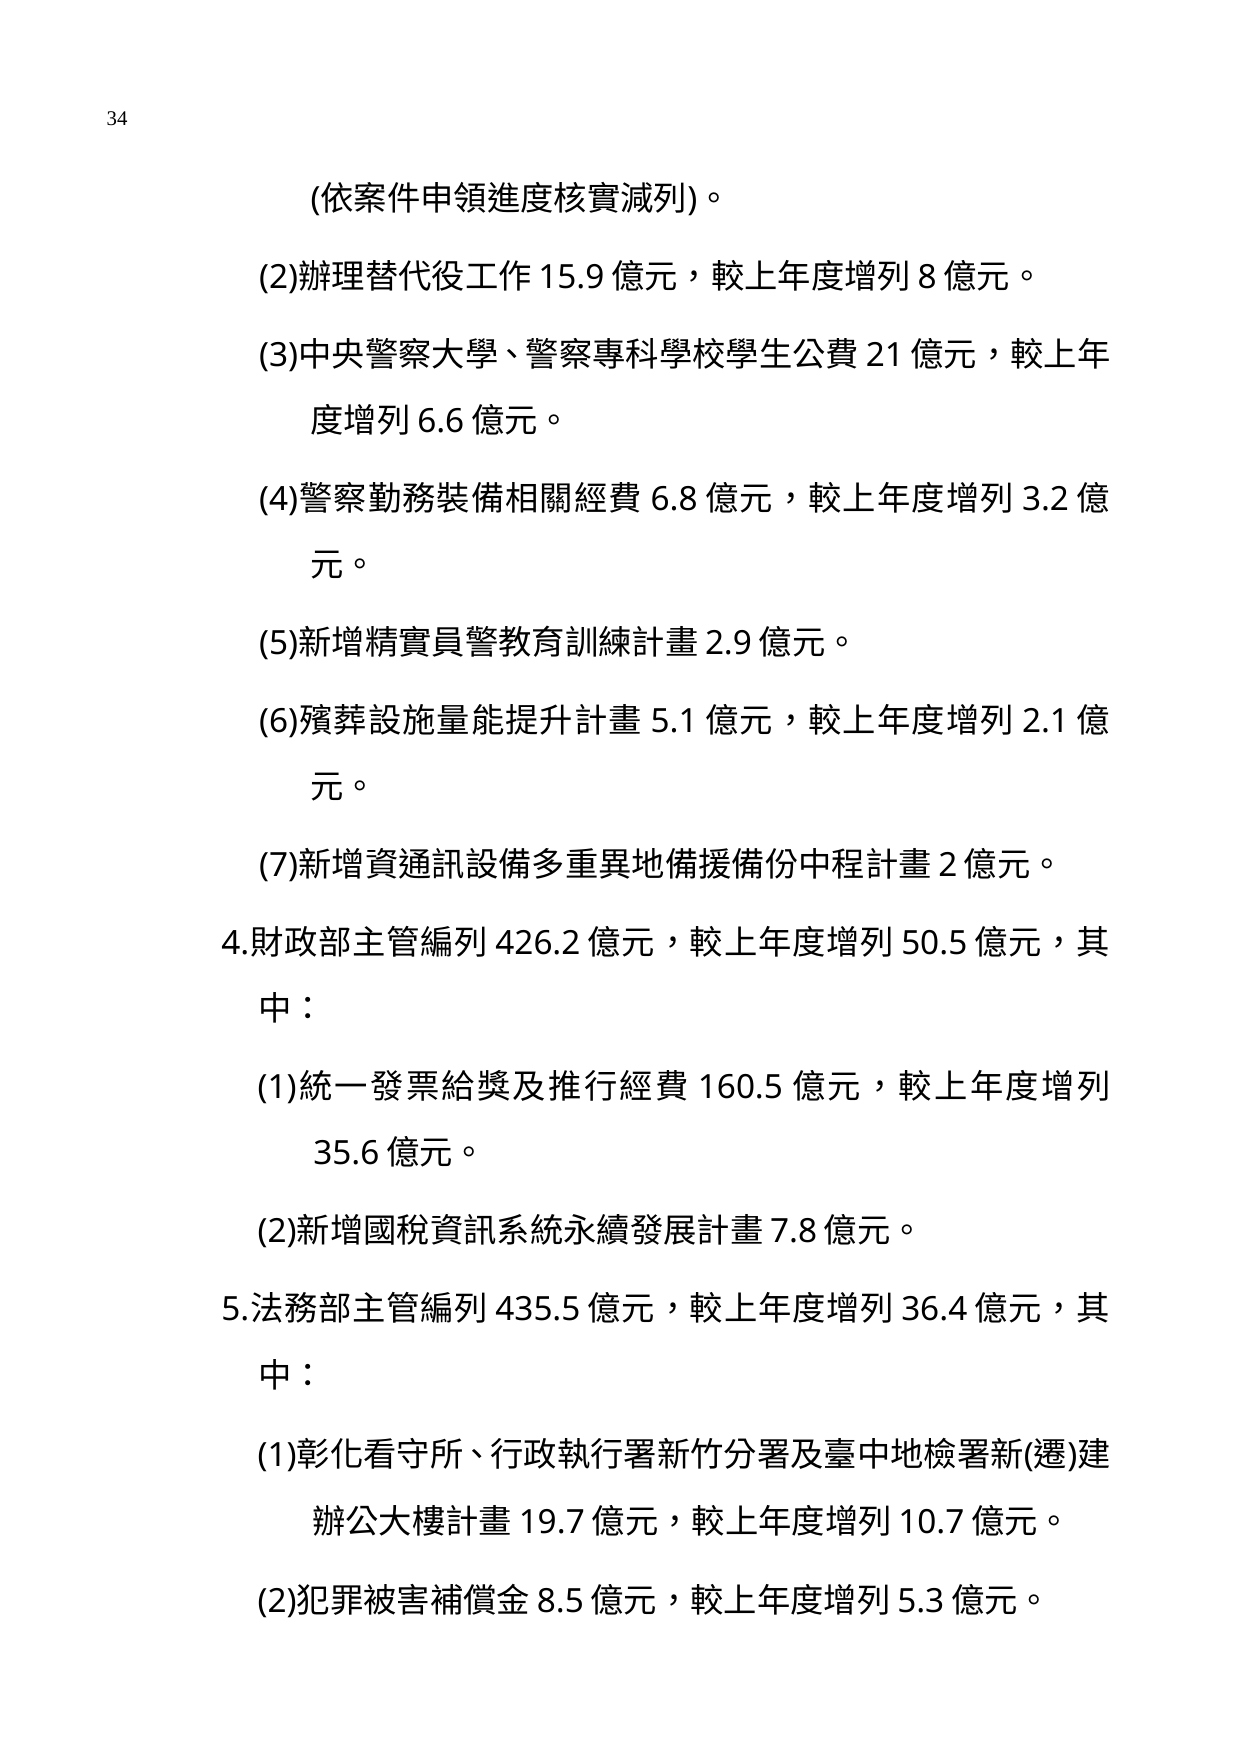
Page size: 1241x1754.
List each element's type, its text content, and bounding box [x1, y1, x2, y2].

text 4.財政部主管編列426.2億元，較上年度增列50.5億元，其中： [221, 914, 1110, 1032]
text (1)統一發票給獎及推行經費160.5億元，較上年度增列35.6億元。 [257, 1058, 1110, 1176]
text (4)警察勤務裝備相關經費6.8億元，較上年度增列3.2億元。 [259, 471, 1110, 588]
text (3)中央警察大學、警察專科學校學生公費21億元，較上年度增列6.6億元。 [259, 327, 1110, 444]
text (2)犯罪被害補償金8.5億元，較上年度增列5.3億元。 [257, 1572, 1110, 1623]
text (7)新增資通訊設備多重異地備援備份中程計畫2億元。 [259, 837, 1110, 887]
text (1)彰化看守所、行政執行署新竹分署及臺中地檢署新(遷)建辦公大樓計畫19.7億元，較上年度增列10.7億元。 [257, 1426, 1110, 1544]
text 5.法務部主管編列435.5億元，較上年度增列36.4億元，其中： [221, 1280, 1110, 1398]
text (2)辦理替代役工作15.9億元，較上年度增列8億元。 [259, 249, 1110, 300]
text (2)新增國稅資訊系統永續發展計畫7.8億元。 [257, 1202, 1110, 1253]
text (依案件申領進度核實減列)。 [259, 171, 1110, 222]
text (5)新增精實員警教育訓練計畫2.9億元。 [259, 615, 1110, 666]
text (6)殯葬設施量能提升計畫5.1億元，較上年度增列2.1億元。 [259, 693, 1110, 810]
